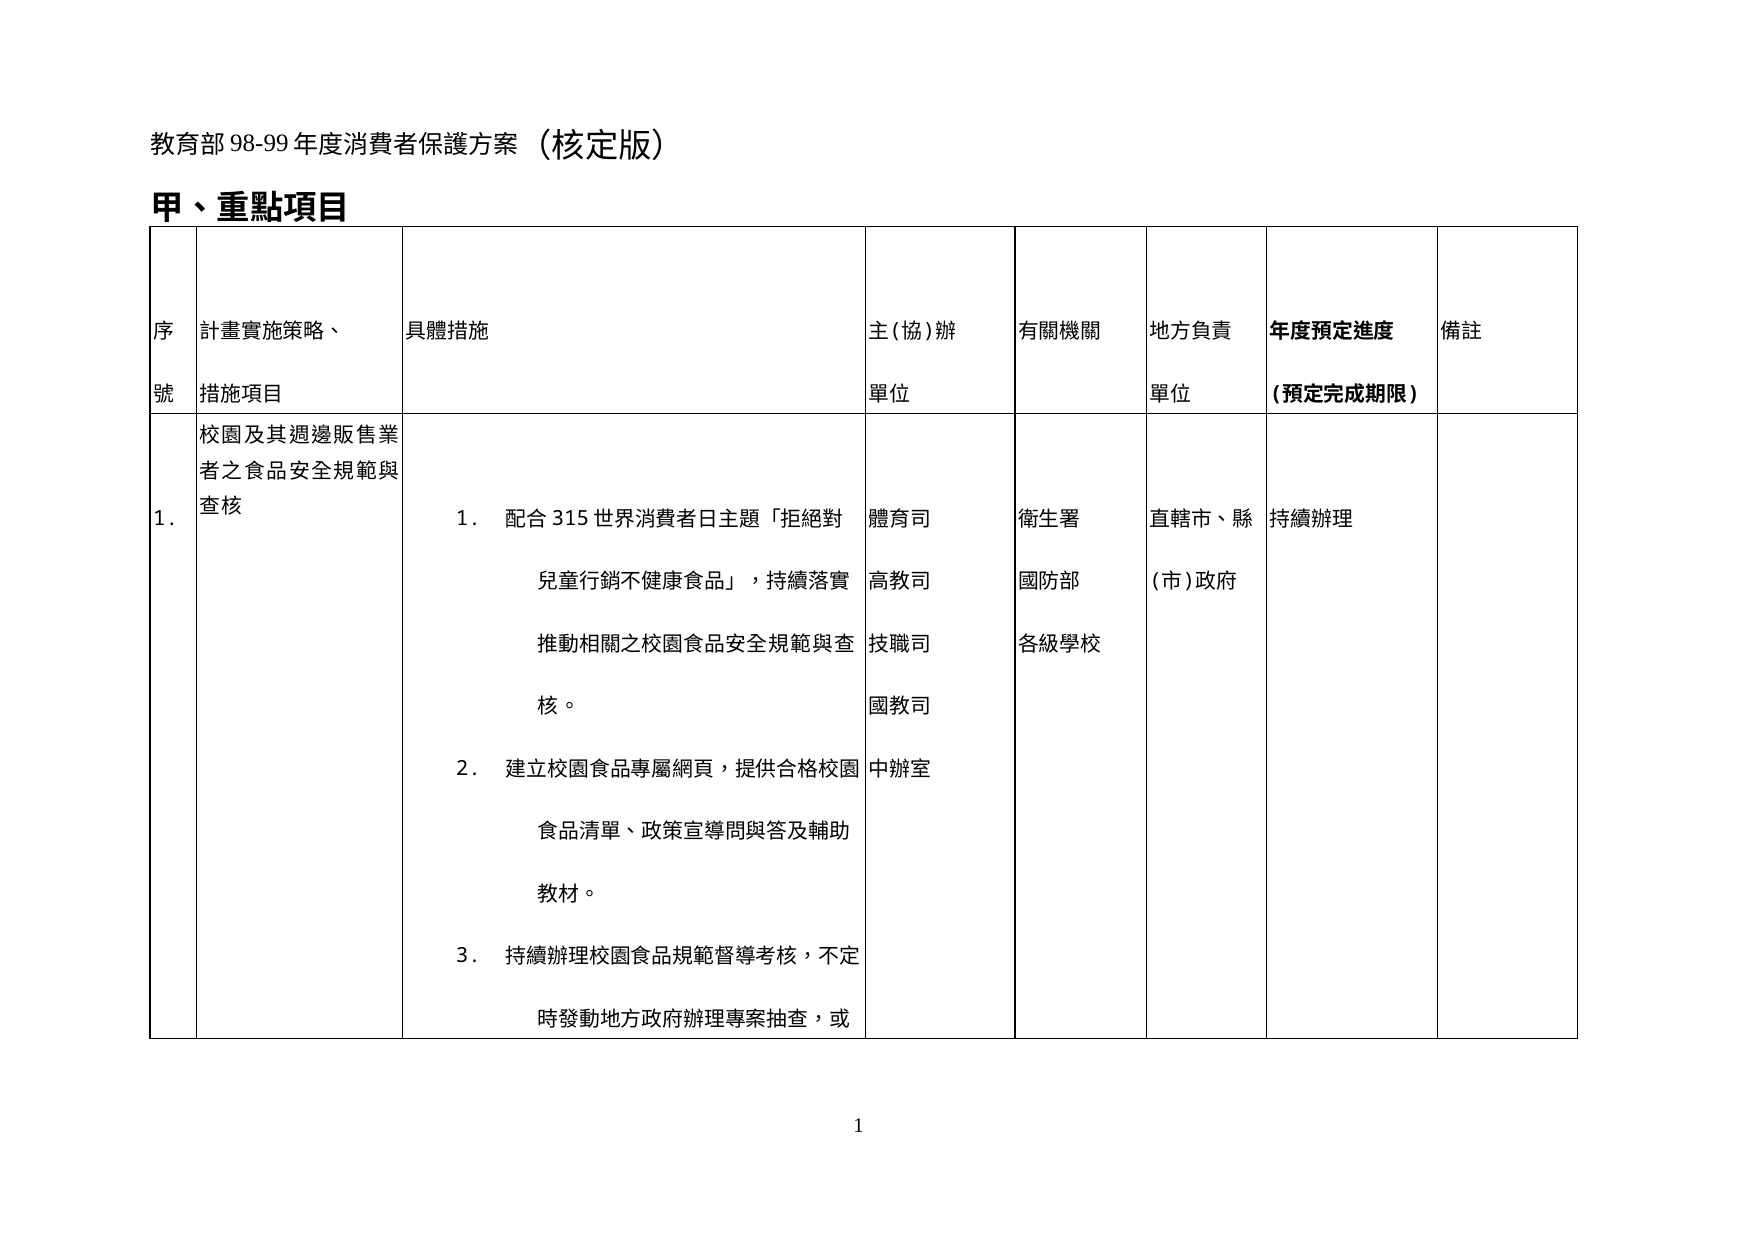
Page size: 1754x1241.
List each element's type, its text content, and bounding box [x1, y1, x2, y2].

table_cell 持續辦理 [1267, 414, 1437, 1038]
table_header 地方負責 單位 [1147, 227, 1266, 413]
text 教育部98-99年度消費者保護方案（核定版） [150, 101, 1604, 163]
table_cell 衛生署 國防部 各級學校 [1016, 414, 1146, 1038]
table_header 主(協)辦 單位 [866, 227, 1014, 413]
table_cell 配合315世界消費者日主題「拒絕對兒童行銷不健康食品」，持續落實推動相關之校園食品安全規範與查核。 建立校園食品專屬網頁，提供合格校園食品清單、政策宣導問與答及輔助教材。 持續辦理校園食品規範督導考核，不定時發動地方政府辦理專案抽查，或 [403, 414, 865, 1038]
table_header 計畫實施策略、 措施項目 [197, 227, 402, 413]
table_cell 直轄市、縣(市)政府 [1147, 414, 1266, 1038]
table_cell 體育司 高教司 技職司 國教司 中辦室 [866, 414, 1014, 1038]
table_header 序 號 [151, 227, 196, 413]
table_header 備註 [1438, 227, 1577, 413]
text 甲、重點項目 [150, 163, 1604, 226]
table_header 具體措施 [403, 227, 865, 413]
table_cell [1438, 414, 1577, 1038]
table_cell 校園及其週邊販售業者之食品安全規範與查核 [197, 414, 402, 1038]
table_cell [151, 414, 196, 1038]
table_header 年度預定進度 (預定完成期限) [1267, 227, 1437, 413]
table_header 有關機關 [1016, 227, 1146, 413]
